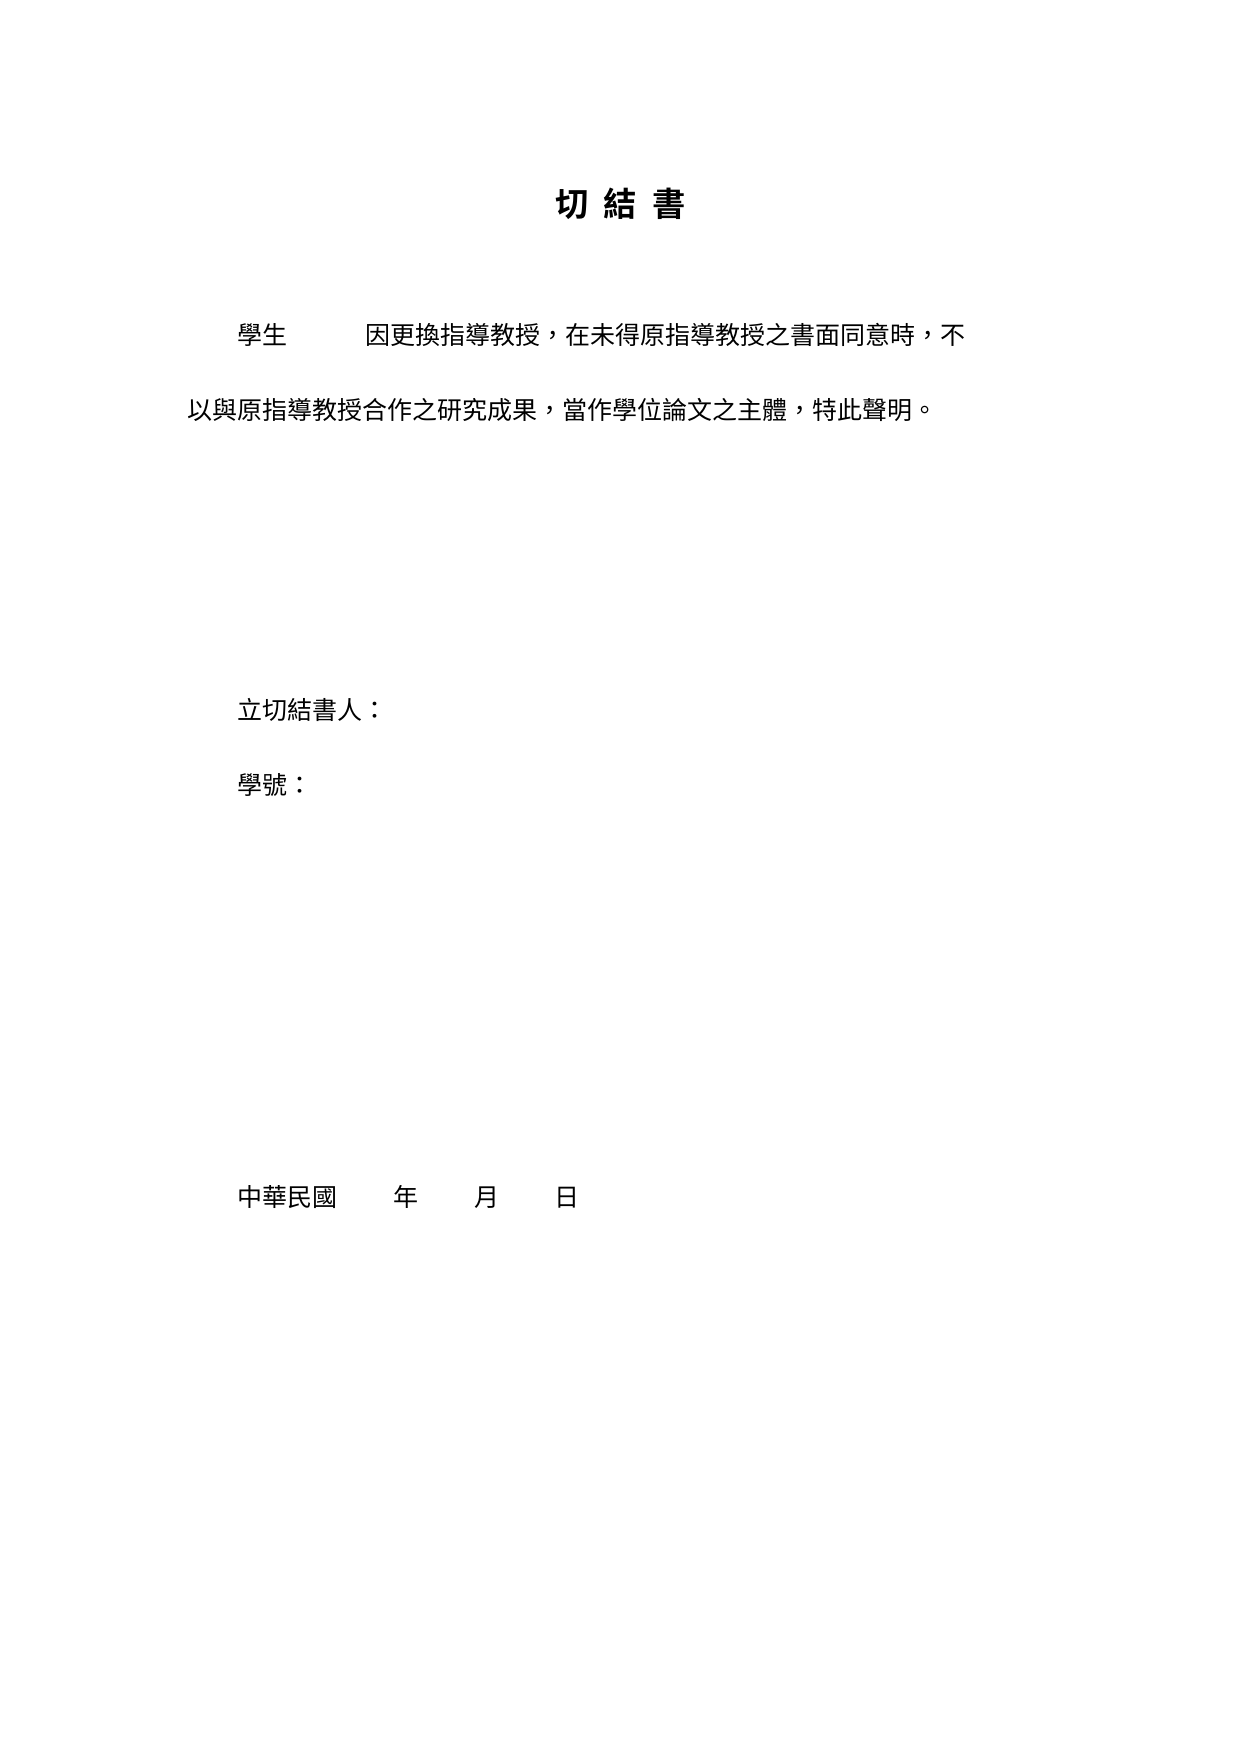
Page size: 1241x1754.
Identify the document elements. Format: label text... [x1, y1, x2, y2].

text 立切結書人： [237, 689, 1053, 727]
text 切 結 書 [187, 164, 1053, 239]
text 學生 因更換指導教授，在未得原指導教授之書面同意時，不 [237, 314, 1053, 352]
text 中華民國 年 月 日 [237, 1177, 1053, 1214]
text 學號： [237, 764, 1053, 802]
text 以與原指導教授合作之研究成果，當作學位論文之主體，特此聲明。 [187, 389, 1053, 427]
